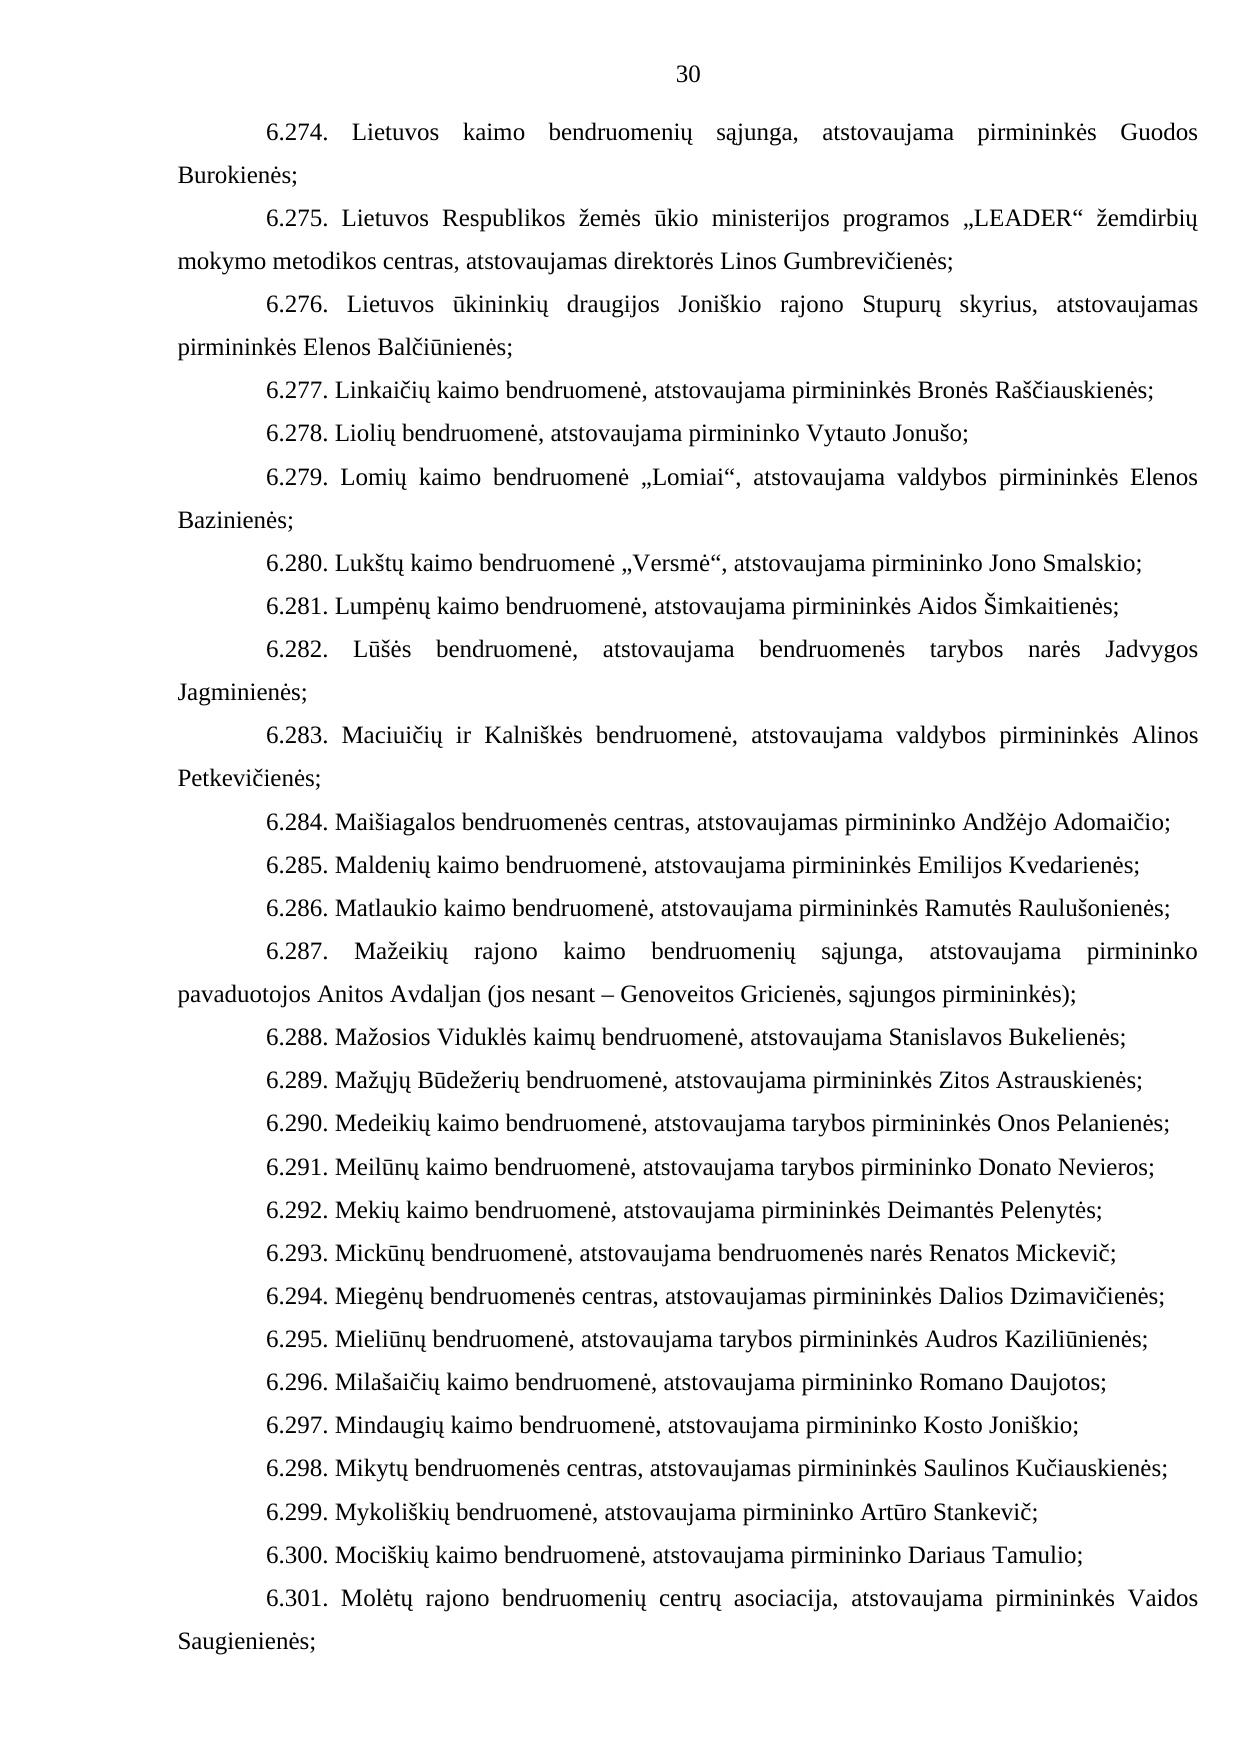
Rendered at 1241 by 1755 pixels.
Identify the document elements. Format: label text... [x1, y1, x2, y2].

text 6.297. Mindaugių kaimo bendruomenė, atstovaujama pirmininko Kosto Joniškio; [177, 1410, 1199, 1439]
text 6.293. Mickūnų bendruomenė, atstovaujama bendruomenės narės Renatos Mickevič; [177, 1238, 1199, 1267]
text 6.291. Meilūnų kaimo bendruomenė, atstovaujama tarybos pirmininko Donato Nevieros; [177, 1152, 1199, 1180]
text 6.276. Lietuvos ūkininkių draugijos Joniškio rajono Stupurų skyrius, atstovaujamas pirmininkės Elenos Balčiūnienės; [177, 289, 1199, 361]
text 6.284. Maišiagalos bendruomenės centras, atstovaujamas pirmininko Andžėjo Adomaičio; [177, 807, 1199, 835]
text 6.299. Mykoliškių bendruomenė, atstovaujama pirmininko Artūro Stankevič; [177, 1497, 1199, 1525]
text 6.280. Lukštų kaimo bendruomenė „Versmė“, atstovaujama pirmininko Jono Smalskio; [177, 548, 1199, 577]
text 6.298. Mikytų bendruomenės centras, atstovaujamas pirmininkės Saulinos Kučiauskienės; [177, 1453, 1199, 1482]
text 6.289. Mažųjų Būdežerių bendruomenė, atstovaujama pirmininkės Zitos Astrauskienės; [177, 1065, 1199, 1094]
text 6.295. Mieliūnų bendruomenė, atstovaujama tarybos pirmininkės Audros Kaziliūnienės; [177, 1324, 1199, 1353]
text 6.278. Liolių bendruomenė, atstovaujama pirmininko Vytauto Jonušo; [177, 418, 1199, 447]
text 6.286. Matlaukio kaimo bendruomenė, atstovaujama pirmininkės Ramutės Raulušonienės; [177, 893, 1199, 922]
text 6.282. Lūšės bendruomenė, atstovaujama bendruomenės tarybos narės Jadvygos Jagminienės; [177, 634, 1199, 706]
text 6.288. Mažosios Viduklės kaimų bendruomenė, atstovaujama Stanislavos Bukelienės; [177, 1022, 1199, 1051]
text 6.296. Milašaičių kaimo bendruomenė, atstovaujama pirmininko Romano Daujotos; [177, 1367, 1199, 1396]
text 6.274. Lietuvos kaimo bendruomenių sąjunga, atstovaujama pirmininkės Guodos Burokienės; [177, 117, 1199, 188]
text 6.290. Medeikių kaimo bendruomenė, atstovaujama tarybos pirmininkės Onos Pelanienės; [177, 1108, 1199, 1137]
text 6.281. Lumpėnų kaimo bendruomenė, atstovaujama pirmininkės Aidos Šimkaitienės; [177, 591, 1199, 620]
text 6.294. Miegėnų bendruomenės centras, atstovaujamas pirmininkės Dalios Dzimavičienės; [177, 1281, 1199, 1310]
text 6.275. Lietuvos Respublikos žemės ūkio ministerijos programos „LEADER“ žemdirbių mokymo metodikos centras, atstovaujamas direktorės Linos Gumbrevičienės; [177, 203, 1199, 275]
text 6.301. Molėtų rajono bendruomenių centrų asociacija, atstovaujama pirmininkės Vaidos Saugienienės; [177, 1583, 1199, 1655]
text 6.279. Lomių kaimo bendruomenė „Lomiai“, atstovaujama valdybos pirmininkės Elenos Bazinienės; [177, 462, 1199, 533]
text 6.300. Mociškių kaimo bendruomenė, atstovaujama pirmininko Dariaus Tamulio; [177, 1540, 1199, 1568]
text 6.285. Maldenių kaimo bendruomenė, atstovaujama pirmininkės Emilijos Kvedarienės; [177, 850, 1199, 878]
text 6.283. Maciuičių ir Kalniškės bendruomenė, atstovaujama valdybos pirmininkės Alinos Petkevičienės; [177, 720, 1199, 792]
text 6.287. Mažeikių rajono kaimo bendruomenių sąjunga, atstovaujama pirmininko pavaduotojos Anitos Avdaljan (jos nesant – Genoveitos Gricienės, sąjungos pirmininkės); [177, 936, 1199, 1008]
text 6.292. Mekių kaimo bendruomenė, atstovaujama pirmininkės Deimantės Pelenytės; [177, 1195, 1199, 1223]
text 6.277. Linkaičių kaimo bendruomenė, atstovaujama pirmininkės Bronės Raščiauskienės; [177, 375, 1199, 404]
